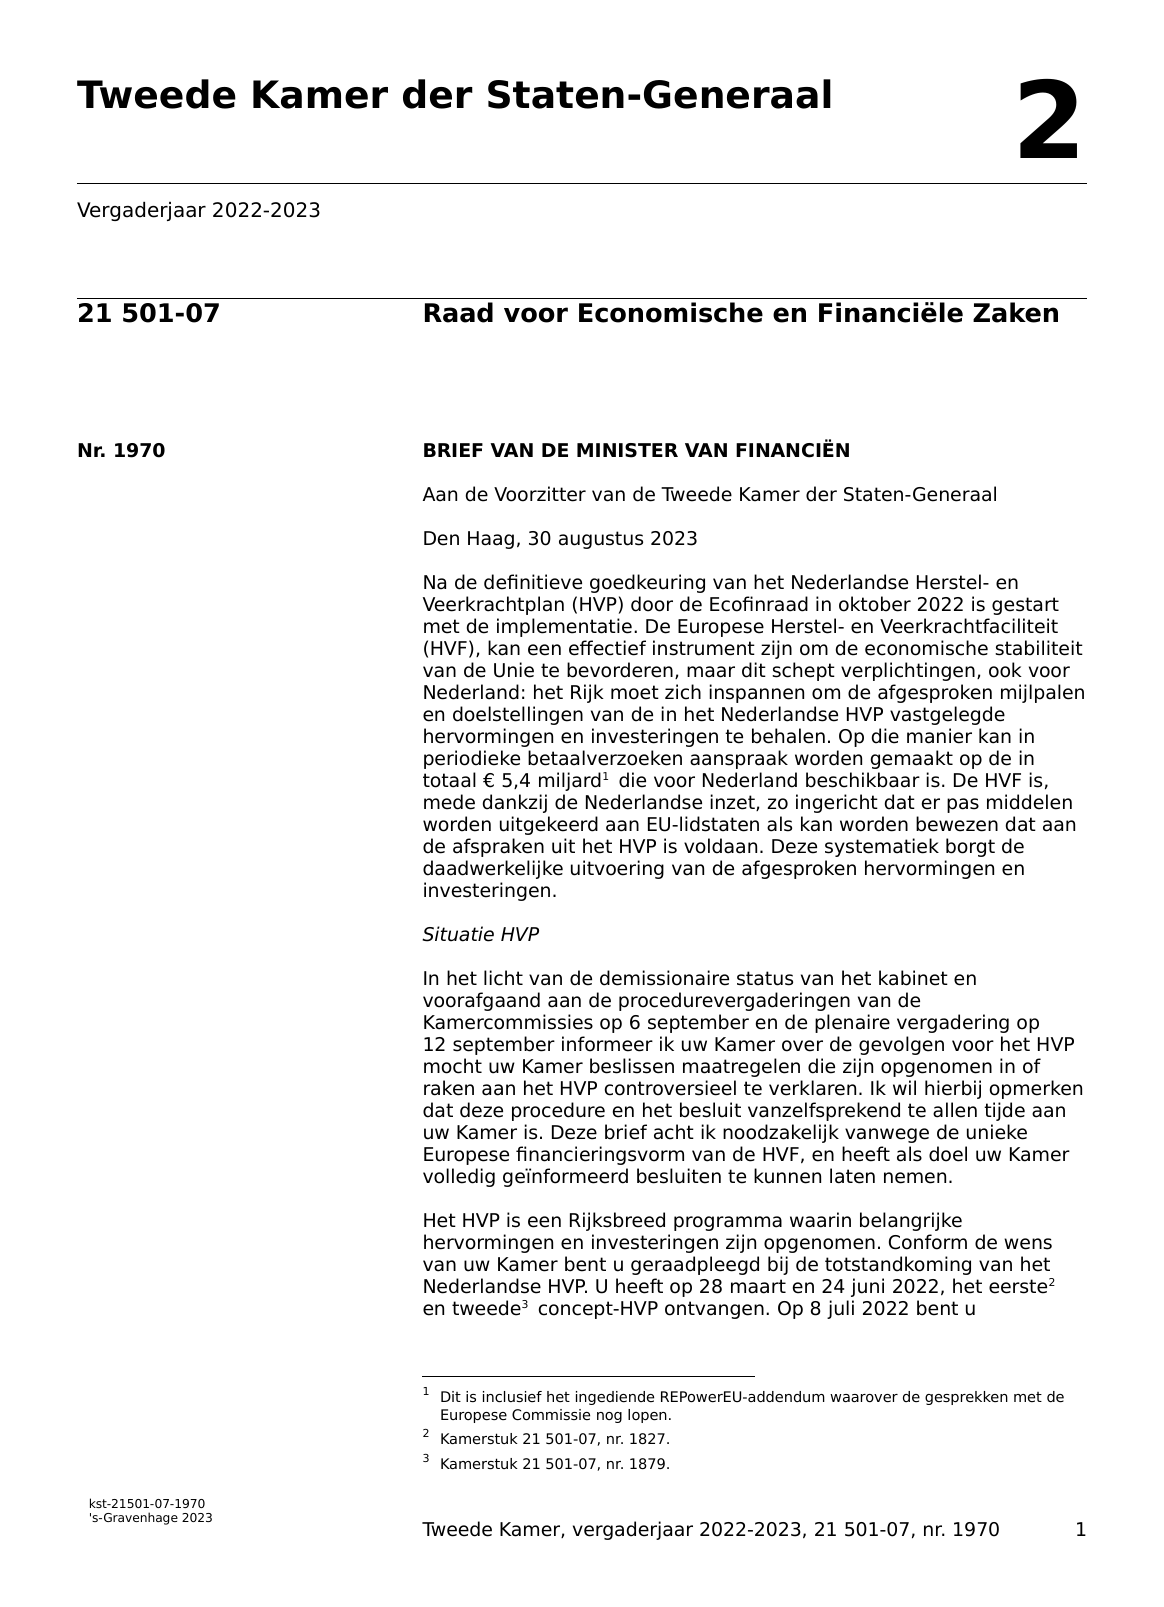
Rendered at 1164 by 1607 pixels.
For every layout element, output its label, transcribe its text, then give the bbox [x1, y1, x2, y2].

text Het HVP is een Rijksbreed programma waarin belangrijke hervormingen en investeringen zijn opgenomen. Conform de wens van uw Kamer bent u geraadpleegd bij de totstandkoming van het Nederlandse HVP. U heeft op 28 maart en 24 juni 2022, het eerste en tweede concept-HVP ontvangen. Op 8 juli 2022 bent u [422, 1210, 1087, 1320]
table_header 2 [886, 59, 1087, 183]
subtitle Nr. 1970 BRIEF VAN DE MINISTER VAN FINANCIËN [77, 440, 1087, 462]
table_header Tweede Kamer der Staten-Generaal [77, 59, 886, 183]
subtitle Situatie HVP [422, 924, 1087, 946]
text Na de definitieve goedkeuring van het Nederlandse Herstel- en Veerkrachtplan (HVP) door de Ecofinraad in oktober 2022 is gestart met de implementatie. De Europese Herstel- en Veerkrachtfaciliteit (HVF), kan een effectief instrument zijn om de economische stabiliteit van de Unie te bevorderen, maar dit schept verplichtingen, ook voor Nederland: het Rijk moet zich inspannen om de afgesproken mijlpalen en doelstellingen van de in het Nederlandse HVP vastgelegde hervormingen en investeringen te behalen. Op die manier kan in periodieke betaalverzoeken aanspraak worden gemaakt op de in totaal € 5,4 miljard die voor Nederland beschikbaar is. De HVF is, mede dankzij de Nederlandse inzet, zo ingericht dat er pas middelen worden uitgekeerd aan EU-lidstaten als kan worden bewezen dat aan de afspraken uit het HVP is voldaan. Deze systematiek borgt de daadwerkelijke uitvoering van de afgesproken hervormingen en investeringen. [422, 572, 1087, 902]
text Kamerstuk 21 501-07, nr. 1879. [422, 1452, 1087, 1474]
text Dit is inclusief het ingediende REPowerEU-addendum waarover de gesprekken met de Europese Commissie nog lopen. [422, 1385, 1087, 1424]
table_cell Vergaderjaar 2022-2023 [77, 184, 1087, 298]
text Kamerstuk 21 501-07, nr. 1827. [422, 1427, 1087, 1449]
text kst-21501-07-1970 [88, 1497, 323, 1511]
subtitle 21 501-07 Raad voor Economische en Financiële Zaken [77, 299, 1087, 329]
text In het licht van de demissionaire status van het kabinet en voorafgaand aan de procedurevergaderingen van de Kamercommissies op 6 september en de plenaire vergadering op 12 september informeer ik uw Kamer over de gevolgen voor het HVP mocht uw Kamer beslissen maatregelen die zijn opgenomen in of raken aan het HVP controversieel te verklaren. Ik wil hierbij opmerken dat deze procedure en het besluit vanzelfsprekend te allen tijde aan uw Kamer is. Deze brief acht ik noodzakelijk vanwege de unieke Europese financieringsvorm van de HVF, en heeft als doel uw Kamer volledig geïnformeerd besluiten te kunnen laten nemen. [422, 968, 1087, 1188]
text Aan de Voorzitter van de Tweede Kamer der Staten-Generaal [422, 484, 1087, 506]
text 's-Gravenhage 2023 [88, 1511, 323, 1525]
text Den Haag, 30 augustus 2023 [422, 528, 1087, 550]
